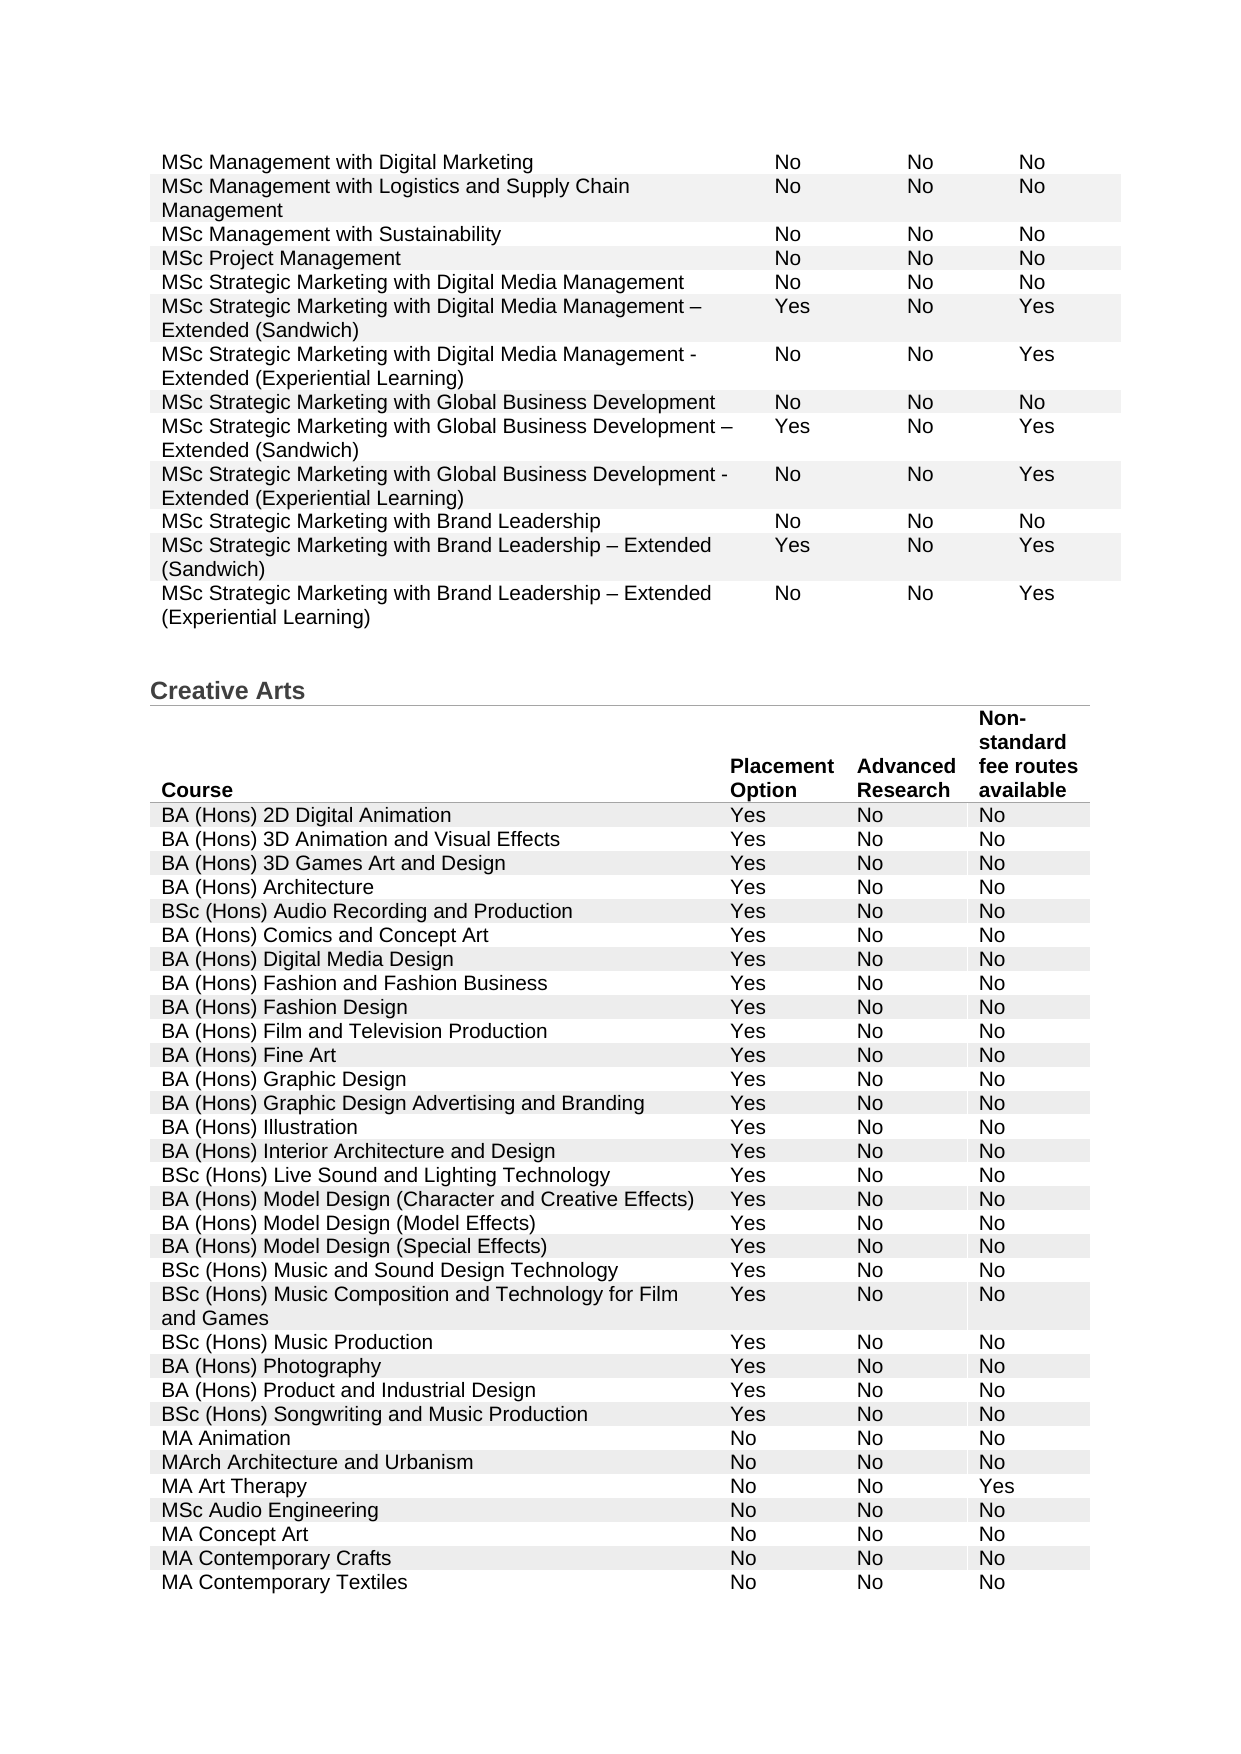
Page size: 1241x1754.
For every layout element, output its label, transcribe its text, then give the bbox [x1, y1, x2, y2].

table_cell Yes [719, 1019, 845, 1043]
table_cell No [968, 1186, 1090, 1210]
table_cell Yes [719, 899, 845, 923]
table_cell Yes [719, 1378, 845, 1402]
table_cell BA (Hons) Fine Art [150, 1043, 719, 1067]
table_cell No [968, 1426, 1090, 1450]
table_cell No [845, 1474, 967, 1498]
table_cell No [845, 1186, 967, 1210]
table_cell MA Contemporary Crafts [150, 1546, 719, 1570]
table_cell MA Art Therapy [150, 1474, 719, 1498]
table_header Course [150, 706, 719, 802]
table_cell BA (Hons) Architecture [150, 875, 719, 899]
table_cell No [763, 390, 896, 413]
table_cell No [845, 803, 967, 827]
table_cell No [968, 1067, 1090, 1091]
table_cell MA Animation [150, 1426, 719, 1450]
table_cell No [968, 875, 1090, 899]
table_cell No [845, 875, 967, 899]
table_header Non-standard fee routes available [968, 706, 1090, 802]
table_cell No [845, 947, 967, 971]
table_cell No [845, 1402, 967, 1426]
table_cell No [968, 1498, 1090, 1522]
table_cell Yes [968, 1474, 1090, 1498]
table_cell Yes [719, 1234, 845, 1258]
table_cell No [763, 222, 896, 246]
table_cell BA (Hons) Product and Industrial Design [150, 1378, 719, 1402]
table_cell Yes [719, 1210, 845, 1234]
table_cell No [1018, 174, 1121, 222]
table_cell Yes [719, 1115, 845, 1138]
table_cell No [719, 1498, 845, 1522]
table_cell BA (Hons) 2D Digital Animation [150, 803, 719, 827]
table_cell No [845, 1115, 967, 1138]
table_cell BA (Hons) Photography [150, 1354, 719, 1378]
table_cell No [968, 1234, 1090, 1258]
table_cell BSc (Hons) Music and Sound Design Technology [150, 1258, 719, 1282]
table_cell No [968, 1019, 1090, 1043]
table_cell No [763, 150, 896, 174]
table_cell No [896, 246, 1018, 270]
table_cell BA (Hons) Model Design (Model Effects) [150, 1210, 719, 1234]
table_cell Yes [719, 1258, 845, 1282]
table_cell No [968, 971, 1090, 995]
table_cell MSc Audio Engineering [150, 1498, 719, 1522]
table_cell No [896, 461, 1018, 509]
table_cell MArch Architecture and Urbanism [150, 1450, 719, 1474]
table_cell Yes [1018, 414, 1121, 461]
table_cell No [896, 581, 1018, 629]
table_cell Yes [719, 1091, 845, 1114]
table_cell Yes [719, 1067, 845, 1091]
table_cell No [763, 246, 896, 270]
table_cell No [845, 827, 967, 851]
table_cell No [763, 461, 896, 509]
table_cell No [1018, 222, 1121, 246]
table_cell No [845, 1091, 967, 1114]
table_cell No [845, 1498, 967, 1522]
table_cell No [968, 851, 1090, 875]
table_cell Yes [1018, 342, 1121, 389]
table_cell No [845, 971, 967, 995]
table_cell No [719, 1426, 845, 1450]
table_cell No [968, 899, 1090, 923]
table_cell No [845, 899, 967, 923]
table_cell No [845, 1234, 967, 1258]
table_cell No [896, 390, 1018, 413]
table_header Advanced Research [845, 706, 967, 802]
table_cell No [896, 533, 1018, 581]
table_cell Yes [719, 1402, 845, 1426]
table_cell BA (Hons) Graphic Design [150, 1067, 719, 1091]
table_cell No [896, 342, 1018, 389]
table_cell No [719, 1450, 845, 1474]
table_cell MSc Management with Sustainability [150, 222, 763, 246]
table_cell BA (Hons) Film and Television Production [150, 1019, 719, 1043]
table_cell No [845, 1163, 967, 1186]
table_cell No [845, 995, 967, 1019]
table_cell Yes [719, 947, 845, 971]
table_cell No [896, 509, 1018, 533]
table_cell No [719, 1522, 845, 1546]
table_cell MSc Strategic Marketing with Digital Media Management - Extended (Experiential Learning) [150, 342, 763, 389]
table_cell Yes [1018, 581, 1121, 629]
table_cell BA (Hons) Comics and Concept Art [150, 923, 719, 947]
table_cell No [845, 1426, 967, 1450]
subtitle Creative Arts [150, 676, 1090, 705]
table_cell No [968, 1354, 1090, 1378]
table_cell Yes [1018, 533, 1121, 581]
table_cell No [968, 1522, 1090, 1546]
table_cell No [845, 1330, 967, 1354]
table_cell BA (Hons) Illustration [150, 1115, 719, 1138]
table_cell No [763, 342, 896, 389]
table_cell MSc Strategic Marketing with Global Business Development - Extended (Experiential Learning) [150, 461, 763, 509]
table_cell No [845, 1019, 967, 1043]
table_cell No [845, 1354, 967, 1378]
table_cell No [1018, 246, 1121, 270]
table_cell Yes [719, 923, 845, 947]
table_cell No [845, 851, 967, 875]
table_cell No [968, 1330, 1090, 1354]
table_cell No [1018, 390, 1121, 413]
table_cell BA (Hons) 3D Games Art and Design [150, 851, 719, 875]
table_cell Yes [763, 294, 896, 342]
table_cell BA (Hons) Model Design (Character and Creative Effects) [150, 1186, 719, 1210]
table_cell MSc Strategic Marketing with Brand Leadership – Extended (Experiential Learning) [150, 581, 763, 629]
table_cell BSc (Hons) Songwriting and Music Production [150, 1402, 719, 1426]
table_cell Yes [719, 995, 845, 1019]
table_cell MSc Management with Digital Marketing [150, 150, 763, 174]
table_cell No [968, 1282, 1090, 1330]
table_cell BA (Hons) Digital Media Design [150, 947, 719, 971]
table_cell Yes [719, 1186, 845, 1210]
table_cell No [763, 581, 896, 629]
table_cell MSc Strategic Marketing with Digital Media Management [150, 270, 763, 294]
table_cell No [896, 150, 1018, 174]
table_cell No [763, 270, 896, 294]
table_cell BSc (Hons) Music Composition and Technology for Film and Games [150, 1282, 719, 1330]
table_cell Yes [1018, 461, 1121, 509]
table_cell No [968, 1091, 1090, 1114]
table_cell BSc (Hons) Audio Recording and Production [150, 899, 719, 923]
table_cell BA (Hons) Graphic Design Advertising and Branding [150, 1091, 719, 1114]
table_cell MA Contemporary Textiles [150, 1570, 719, 1594]
table_cell No [719, 1570, 845, 1594]
table_cell BA (Hons) Fashion and Fashion Business [150, 971, 719, 995]
table_cell No [968, 1163, 1090, 1186]
table_cell Yes [719, 1139, 845, 1162]
table_cell No [968, 803, 1090, 827]
table_cell Yes [719, 1330, 845, 1354]
table_cell BSc (Hons) Music Production [150, 1330, 719, 1354]
table_cell No [719, 1546, 845, 1570]
table_cell No [968, 1210, 1090, 1234]
table_cell MSc Management with Logistics and Supply Chain Management [150, 174, 763, 222]
table_cell No [845, 1378, 967, 1402]
table_cell No [968, 1043, 1090, 1067]
table_cell No [1018, 150, 1121, 174]
table_cell No [968, 1115, 1090, 1138]
table_cell No [968, 1450, 1090, 1474]
table_cell No [896, 270, 1018, 294]
table_cell Yes [719, 851, 845, 875]
table_cell No [845, 1210, 967, 1234]
table_cell Yes [719, 1282, 845, 1330]
table_cell Yes [719, 875, 845, 899]
table_cell BSc (Hons) Live Sound and Lighting Technology [150, 1163, 719, 1186]
table_cell No [896, 414, 1018, 461]
table_cell BA (Hons) Interior Architecture and Design [150, 1139, 719, 1162]
table_cell No [896, 174, 1018, 222]
table_cell No [968, 1258, 1090, 1282]
table_cell No [763, 509, 896, 533]
table_cell BA (Hons) 3D Animation and Visual Effects [150, 827, 719, 851]
table_cell No [845, 1282, 967, 1330]
table_cell No [968, 1402, 1090, 1426]
table_cell No [845, 1546, 967, 1570]
table_cell Yes [763, 533, 896, 581]
table_cell MSc Strategic Marketing with Brand Leadership – Extended (Sandwich) [150, 533, 763, 581]
table_header Placement Option [719, 706, 845, 802]
table_cell No [845, 1139, 967, 1162]
table_cell MSc Strategic Marketing with Digital Media Management – Extended (Sandwich) [150, 294, 763, 342]
table_cell No [845, 923, 967, 947]
table_cell No [845, 1067, 967, 1091]
table_cell Yes [719, 1043, 845, 1067]
table_cell Yes [719, 971, 845, 995]
table_cell BA (Hons) Fashion Design [150, 995, 719, 1019]
table_cell BA (Hons) Model Design (Special Effects) [150, 1234, 719, 1258]
table_cell No [845, 1450, 967, 1474]
table_cell No [1018, 509, 1121, 533]
table_cell MSc Strategic Marketing with Global Business Development [150, 390, 763, 413]
table_cell No [845, 1522, 967, 1546]
table_cell No [968, 947, 1090, 971]
table_cell MSc Strategic Marketing with Brand Leadership [150, 509, 763, 533]
table_cell Yes [719, 827, 845, 851]
table_cell No [719, 1474, 845, 1498]
table_cell No [896, 294, 1018, 342]
table_cell No [968, 1546, 1090, 1570]
table_cell No [763, 174, 896, 222]
table_cell Yes [763, 414, 896, 461]
table_cell No [968, 995, 1090, 1019]
table_cell MSc Project Management [150, 246, 763, 270]
table_cell No [968, 1139, 1090, 1162]
table_cell No [845, 1043, 967, 1067]
table_cell Yes [719, 1354, 845, 1378]
table_cell MSc Strategic Marketing with Global Business Development – Extended (Sandwich) [150, 414, 763, 461]
table_cell No [896, 222, 1018, 246]
table_cell No [968, 1570, 1090, 1594]
table_cell MA Concept Art [150, 1522, 719, 1546]
table_cell No [845, 1570, 967, 1594]
table_cell No [1018, 270, 1121, 294]
table_cell Yes [719, 803, 845, 827]
table_cell No [968, 923, 1090, 947]
table_cell No [845, 1258, 967, 1282]
table_cell No [968, 827, 1090, 851]
table_cell No [968, 1378, 1090, 1402]
table_cell Yes [719, 1163, 845, 1186]
table_cell Yes [1018, 294, 1121, 342]
